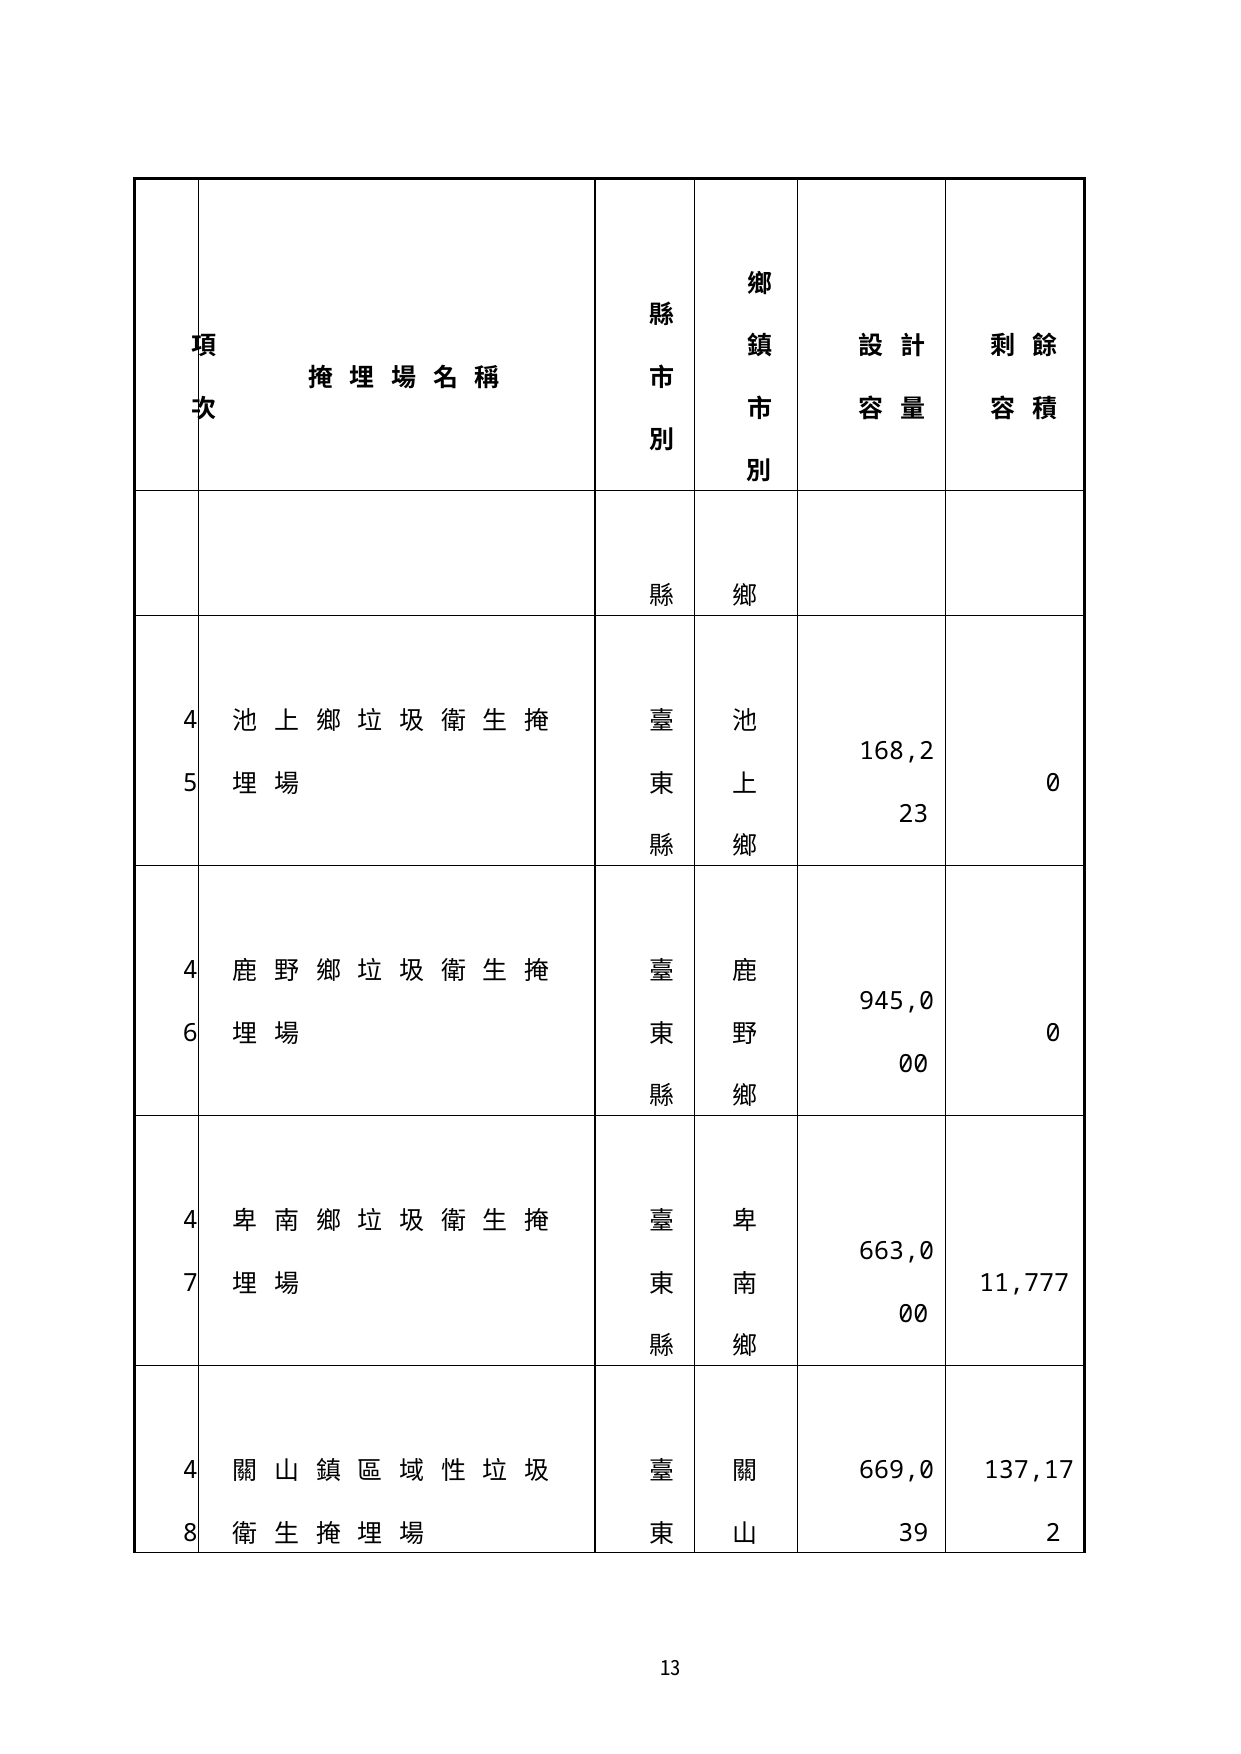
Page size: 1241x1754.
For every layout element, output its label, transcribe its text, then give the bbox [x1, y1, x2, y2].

table_cell 46 [136, 866, 198, 1115]
table_cell 鹿野鄉垃圾衛生掩埋場 [199, 866, 594, 1115]
table_cell 卑南鄉 [695, 1116, 797, 1365]
table_cell 669,039 [798, 1366, 945, 1552]
table_cell 11,777 [946, 1116, 1083, 1365]
table_cell 鄉 [695, 491, 797, 615]
table_cell 關山 [695, 1366, 797, 1552]
table_header 鄉鎮市別 [695, 180, 797, 490]
table_cell 縣 [596, 491, 694, 615]
table_cell 池上鄉 [695, 616, 797, 865]
table_cell 臺東縣 [596, 616, 694, 865]
table_header 縣市別 [596, 180, 694, 490]
table_cell [946, 491, 1083, 615]
table_cell 168,223 [798, 616, 945, 865]
table_cell 945,000 [798, 866, 945, 1115]
table_cell 45 [136, 616, 198, 865]
table_header 項次 [136, 180, 198, 490]
table_cell 池上鄉垃圾衛生掩埋場 [199, 616, 594, 865]
table_cell [136, 491, 198, 615]
table_cell 0 [946, 866, 1083, 1115]
table_header 設計容量 [798, 180, 945, 490]
table_cell [199, 491, 594, 615]
table_cell 臺東縣 [596, 866, 694, 1115]
table_cell [798, 491, 945, 615]
table_cell 137,172 [946, 1366, 1083, 1552]
table_header 剩餘容積 [946, 180, 1083, 490]
table_cell 0 [946, 616, 1083, 865]
table_cell 卑南鄉垃圾衛生掩埋場 [199, 1116, 594, 1365]
table_header 掩埋場名稱 [199, 180, 594, 490]
table_cell 臺東 [596, 1366, 694, 1552]
table_cell 鹿野鄉 [695, 866, 797, 1115]
table_cell 47 [136, 1116, 198, 1365]
table_cell 臺東縣 [596, 1116, 694, 1365]
table_cell 663,000 [798, 1116, 945, 1365]
table_cell 48 [136, 1366, 198, 1552]
table_cell 關山鎮區域性垃圾衛生掩埋場 [199, 1366, 594, 1552]
